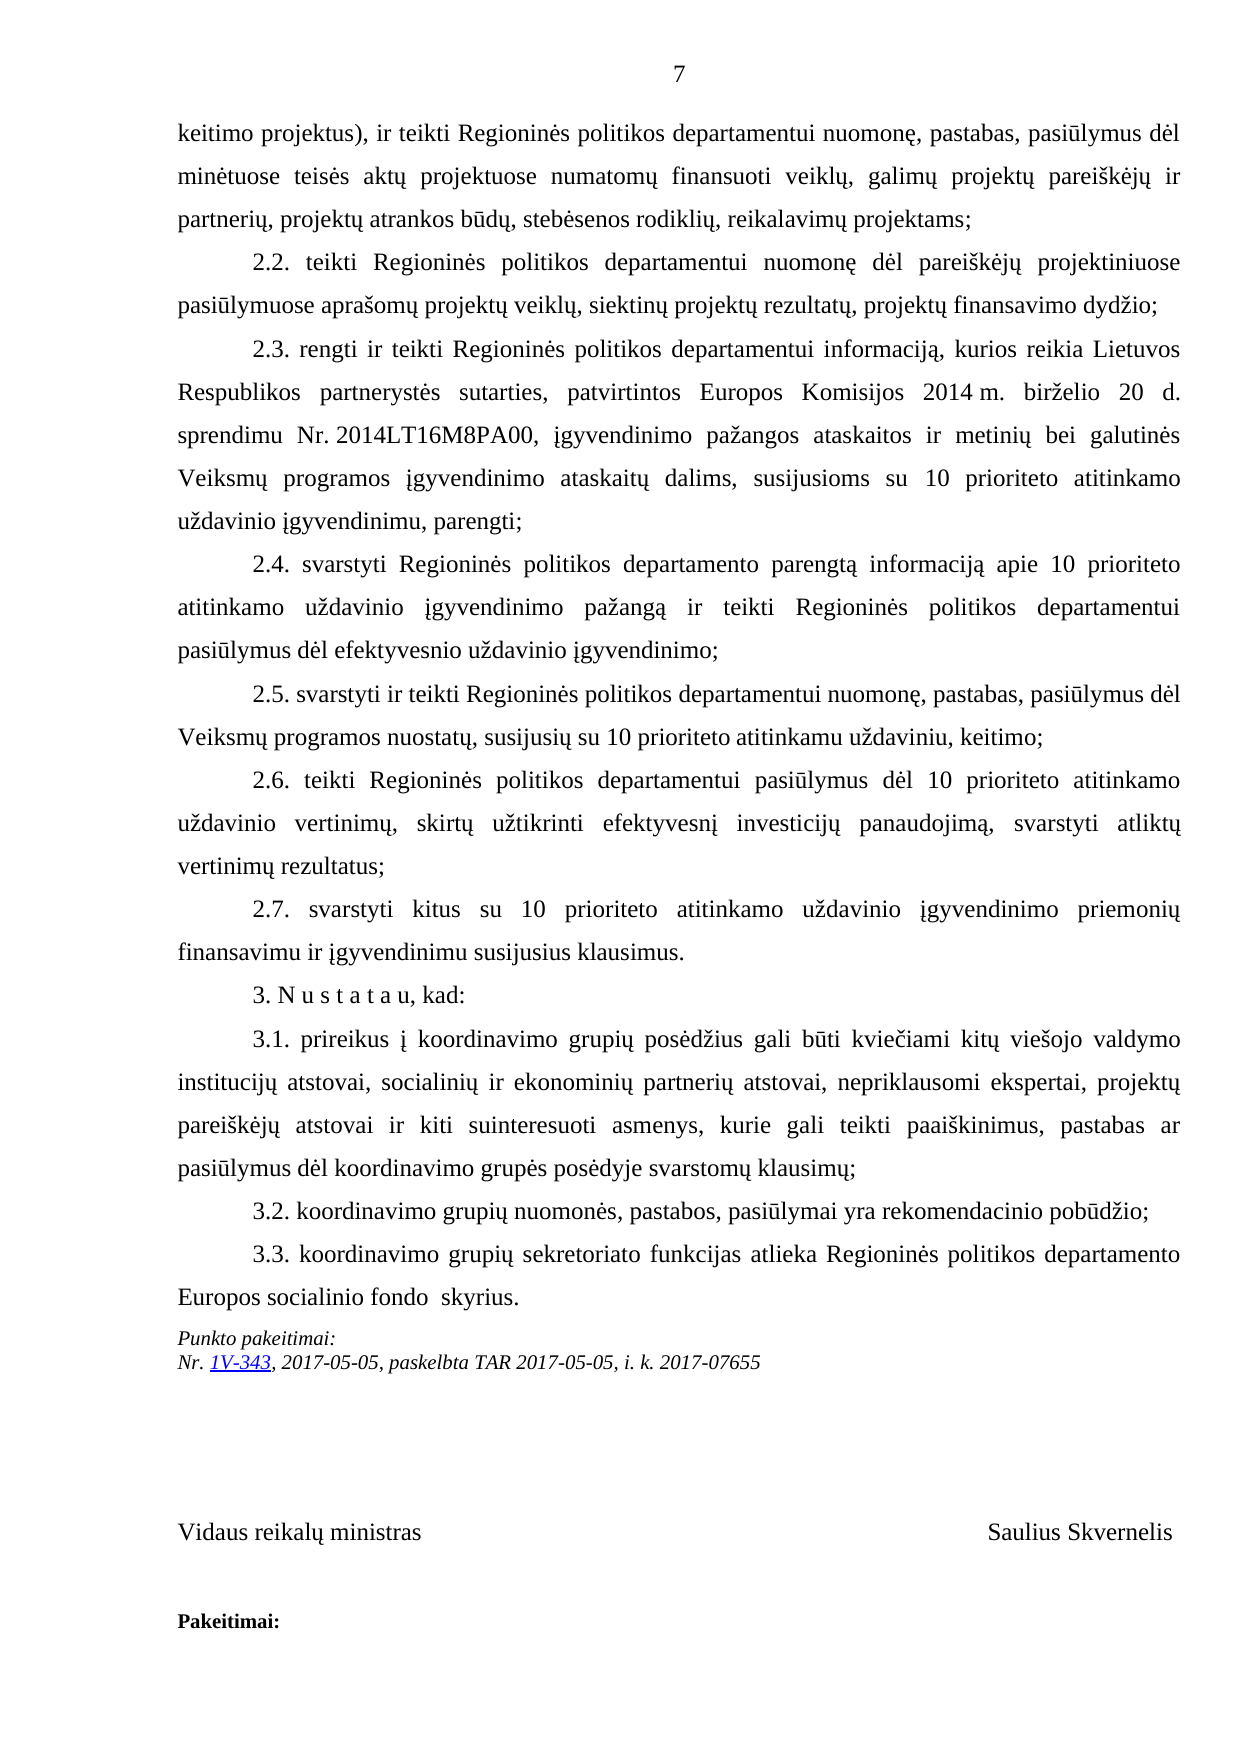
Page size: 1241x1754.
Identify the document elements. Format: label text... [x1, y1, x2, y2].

text 3. N u s t a t a u, kad: [177, 981, 1181, 1009]
text 3.3. koordinavimo grupių sekretoriato funkcijas atlieka Regioninės politikos departamento Europos socialinio fondo skyrius. [177, 1239, 1181, 1311]
text Nr. 1V-343, 2017-05-05, paskelbta TAR 2017-05-05, i. k. 2017-07655 [177, 1350, 1181, 1374]
text Pakeitimai: [177, 1609, 1181, 1633]
text 2.3. rengti ir teikti Regioninės politikos departamentui informaciją, kurios reikia Lietuvos Respublikos partnerystės sutarties, patvirtintos Europos Komisijos 2014 m. birželio 20 d. sprendimu Nr. 2014LT16M8PA00, įgyvendinimo pažangos ataskaitos ir metinių bei galutinės Veiksmų programos įgyvendinimo ataskaitų dalims, susijusioms su 10 prioriteto atitinkamo uždavinio įgyvendinimu, parengti; [177, 334, 1181, 535]
text Vidaus reikalų ministras Saulius Skvernelis [177, 1517, 1181, 1546]
text 2.6. teikti Regioninės politikos departamentui pasiūlymus dėl 10 prioriteto atitinkamo uždavinio vertinimų, skirtų užtikrinti efektyvesnį investicijų panaudojimą, svarstyti atliktų vertinimų rezultatus; [177, 765, 1181, 880]
text 2.5. svarstyti ir teikti Regioninės politikos departamentui nuomonę, pastabas, pasiūlymus dėl Veiksmų programos nuostatų, susijusių su 10 prioriteto atitinkamu uždaviniu, keitimo; [177, 679, 1181, 751]
text Punkto pakeitimai: [177, 1326, 1181, 1350]
text 2.4. svarstyti Regioninės politikos departamento parengtą informaciją apie 10 prioriteto atitinkamo uždavinio įgyvendinimo pažangą ir teikti Regioninės politikos departamentui pasiūlymus dėl efektyvesnio uždavinio įgyvendinimo; [177, 549, 1181, 664]
text 3.1. prireikus į koordinavimo grupių posėdžius gali būti kviečiami kitų viešojo valdymo institucijų atstovai, socialinių ir ekonominių partnerių atstovai, nepriklausomi ekspertai, projektų pareiškėjų atstovai ir kiti suinteresuoti asmenys, kurie gali teikti paaiškinimus, pastabas ar pasiūlymus dėl koordinavimo grupės posėdyje svarstomų klausimų; [177, 1024, 1181, 1182]
text 3.2. koordinavimo grupių nuomonės, pastabos, pasiūlymai yra rekomendacinio pobūdžio; [177, 1196, 1181, 1225]
text 2.2. teikti Regioninės politikos departamentui nuomonę dėl pareiškėjų projektiniuose pasiūlymuose aprašomų projektų veiklų, siektinų projektų rezultatų, projektų finansavimo dydžio; [177, 247, 1181, 319]
text 2.7. svarstyti kitus su 10 prioriteto atitinkamo uždavinio įgyvendinimo priemonių finansavimu ir įgyvendinimu susijusius klausimus. [177, 894, 1181, 966]
text keitimo projektus), ir teikti Regioninės politikos departamentui nuomonę, pastabas, pasiūlymus dėl minėtuose teisės aktų projektuose numatomų finansuoti veiklų, galimų projektų pareiškėjų ir partnerių, projektų atrankos būdų, stebėsenos rodiklių, reikalavimų projektams; [177, 118, 1181, 233]
